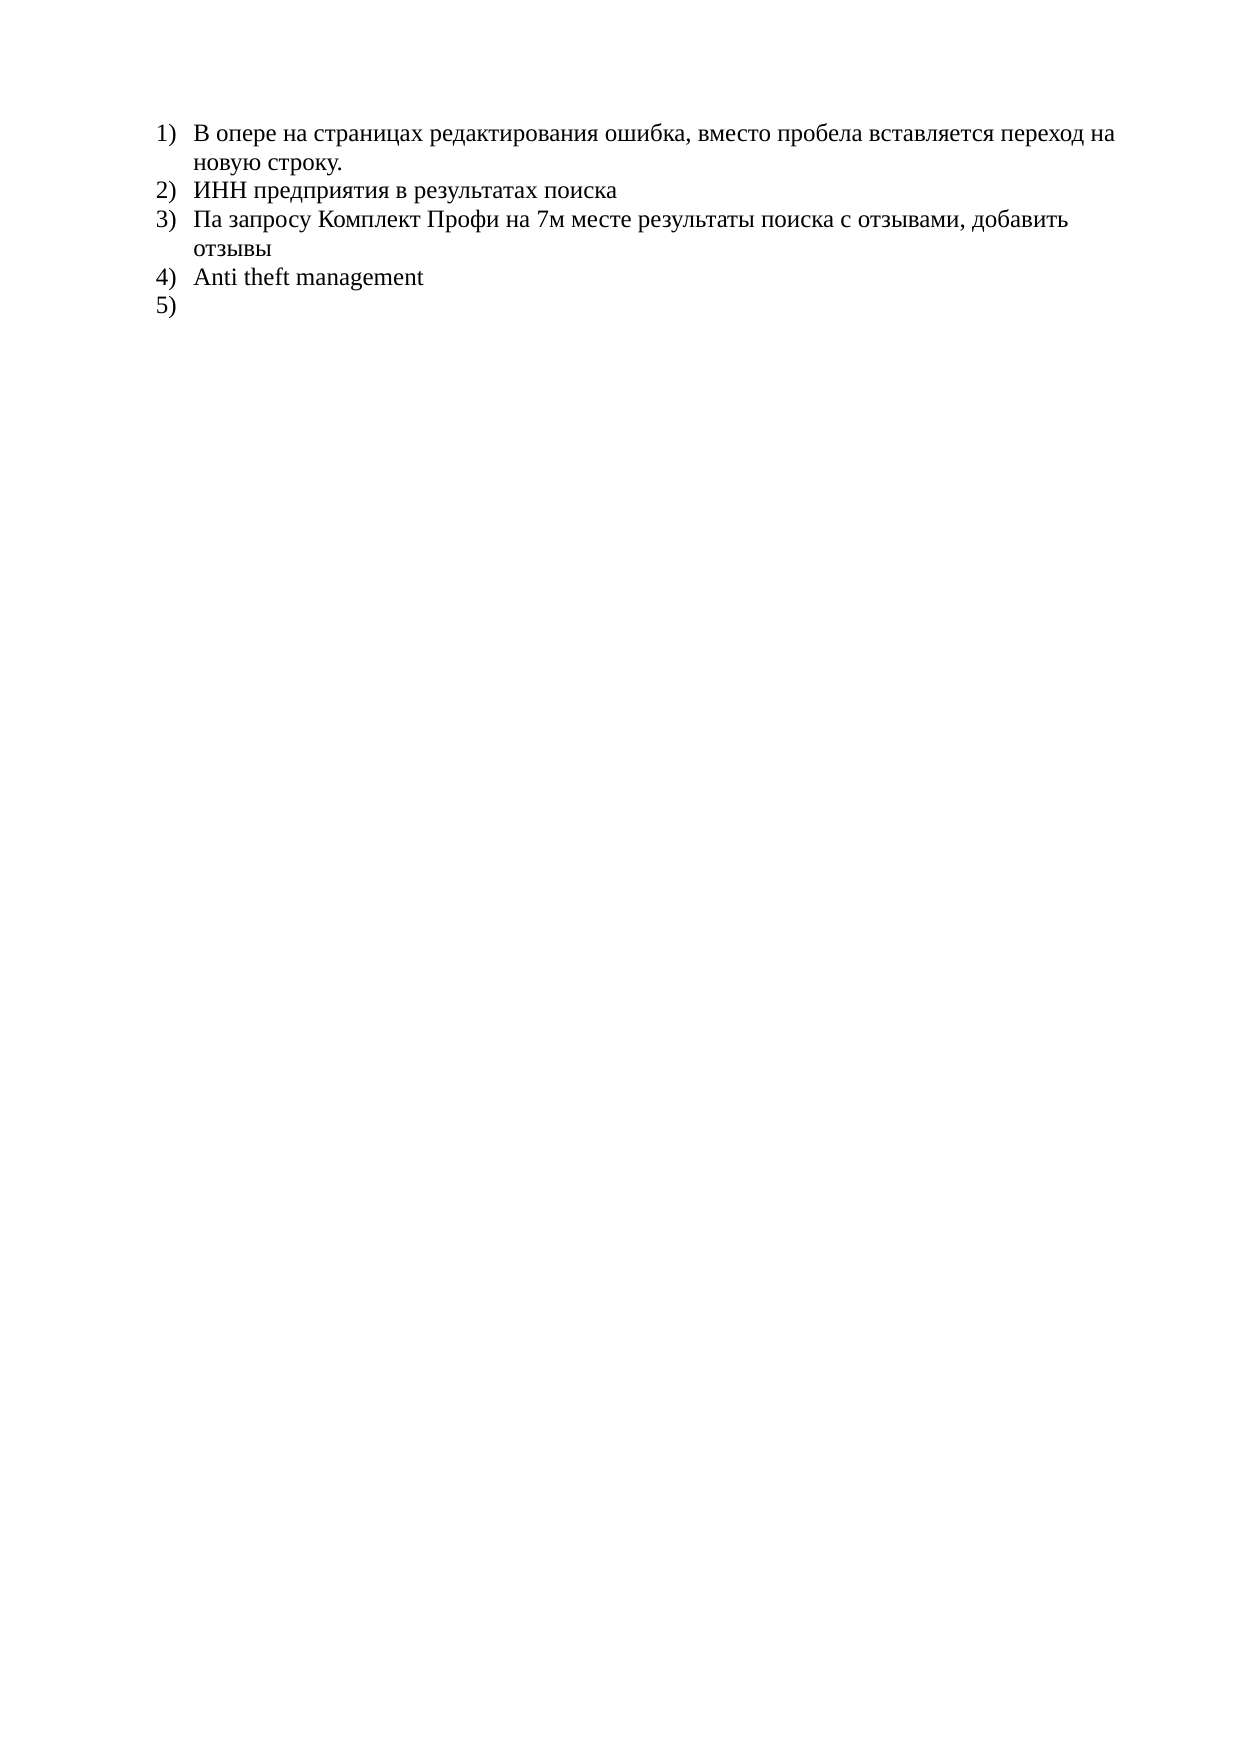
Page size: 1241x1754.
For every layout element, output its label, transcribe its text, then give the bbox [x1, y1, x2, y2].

list ИНН предприятия в результатах поиска [156, 176, 1122, 204]
list В опере на страницах редактирования ошибка, вместо пробела вставляется переход на новую строку. [156, 118, 1122, 176]
list Па запросу Комплект Профи на 7м месте результаты поиска с отзывами, добавить отзывы [156, 204, 1122, 262]
list Anti theft management [156, 262, 1122, 291]
